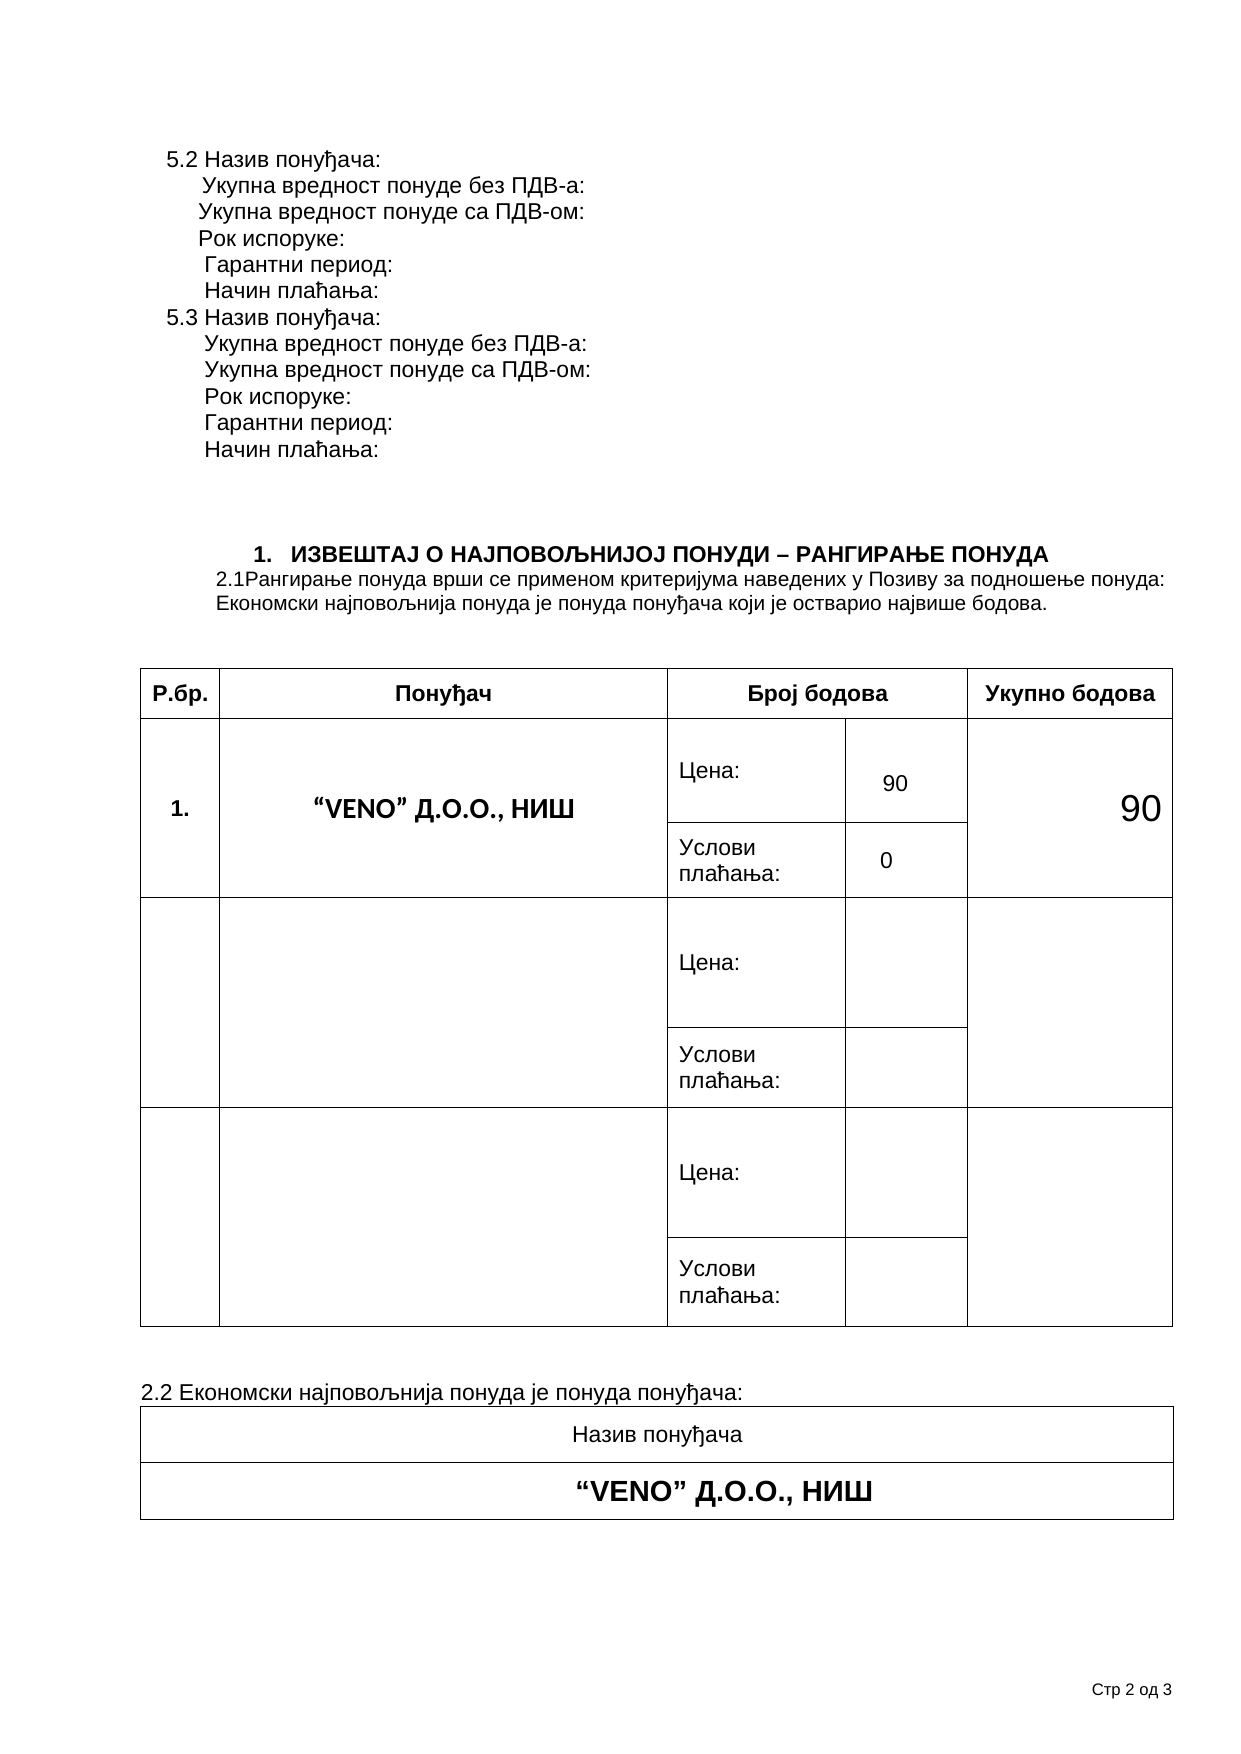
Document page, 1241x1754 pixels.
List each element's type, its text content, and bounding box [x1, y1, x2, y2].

table_header Број бодова [668, 669, 967, 717]
text Гарантни период: [141, 251, 1172, 277]
table_cell [220, 1108, 667, 1326]
text Рок испоруке: [141, 383, 1172, 409]
text 2.2 Економски најповољнија понуда је понуда понуђача: [141, 1379, 1172, 1406]
table_header Укупно бодова [968, 669, 1172, 717]
table_cell 90 [968, 719, 1172, 897]
table_cell [968, 1108, 1172, 1326]
table_cell [846, 1028, 967, 1107]
table_cell [846, 898, 967, 1027]
table_cell [220, 898, 667, 1107]
table_cell Цена: [668, 898, 845, 1027]
list 2.1Рангирање понуда врши се применом критеријума наведених у Позиву за подношење понуда: [216, 567, 1172, 591]
table_cell [141, 1108, 219, 1326]
table_cell [141, 898, 219, 1107]
table_cell [846, 1108, 967, 1237]
text Укупна вредност понуде са ПДВ-ом: [141, 356, 1172, 383]
table_cell [968, 898, 1172, 1107]
text Укупна вредност понуде без ПДВ-а: [141, 172, 1172, 198]
table_cell “VENO” Д.О.О., НИШ [141, 1463, 1173, 1519]
table_cell Услови плаћања: [668, 1238, 845, 1326]
list ИЗВЕШТАЈ О НАЈПОВОЉНИЈОЈ ПОНУДИ – РАНГИРАЊЕ ПОНУДА [253, 541, 1172, 567]
table_cell Услови плаћања: [668, 823, 845, 897]
table_cell 0 [846, 823, 967, 897]
text Рок испоруке: [141, 225, 1172, 251]
table_cell Цена: [668, 719, 845, 822]
text Начин плаћања: [141, 436, 1172, 462]
table_header Р.бр. [141, 669, 219, 717]
table_header Назив понуђача [141, 1407, 1173, 1462]
table_cell Услови плаћања: [668, 1028, 845, 1107]
list Економски најповољнија понуда је понуда понуђача који је остварио највише бодова. [216, 591, 1172, 615]
text Гарантни период: [141, 409, 1172, 436]
table_cell 1. [141, 719, 219, 897]
text Укупна вредност понуде без ПДВ-а: [141, 330, 1172, 356]
text Укупна вредност понуде са ПДВ-ом: [141, 198, 1172, 225]
table_cell “VENO” Д.О.О., НИШ [220, 719, 667, 897]
table_header Понуђач [220, 669, 667, 717]
text 5.3 Назив понуђача: [141, 304, 1172, 330]
text 5.2 Назив понуђача: [141, 146, 1172, 172]
table_cell [846, 1238, 967, 1326]
text Начин плаћања: [141, 277, 1172, 304]
table_cell Цена: [668, 1108, 845, 1237]
table_cell 90 [846, 719, 967, 822]
